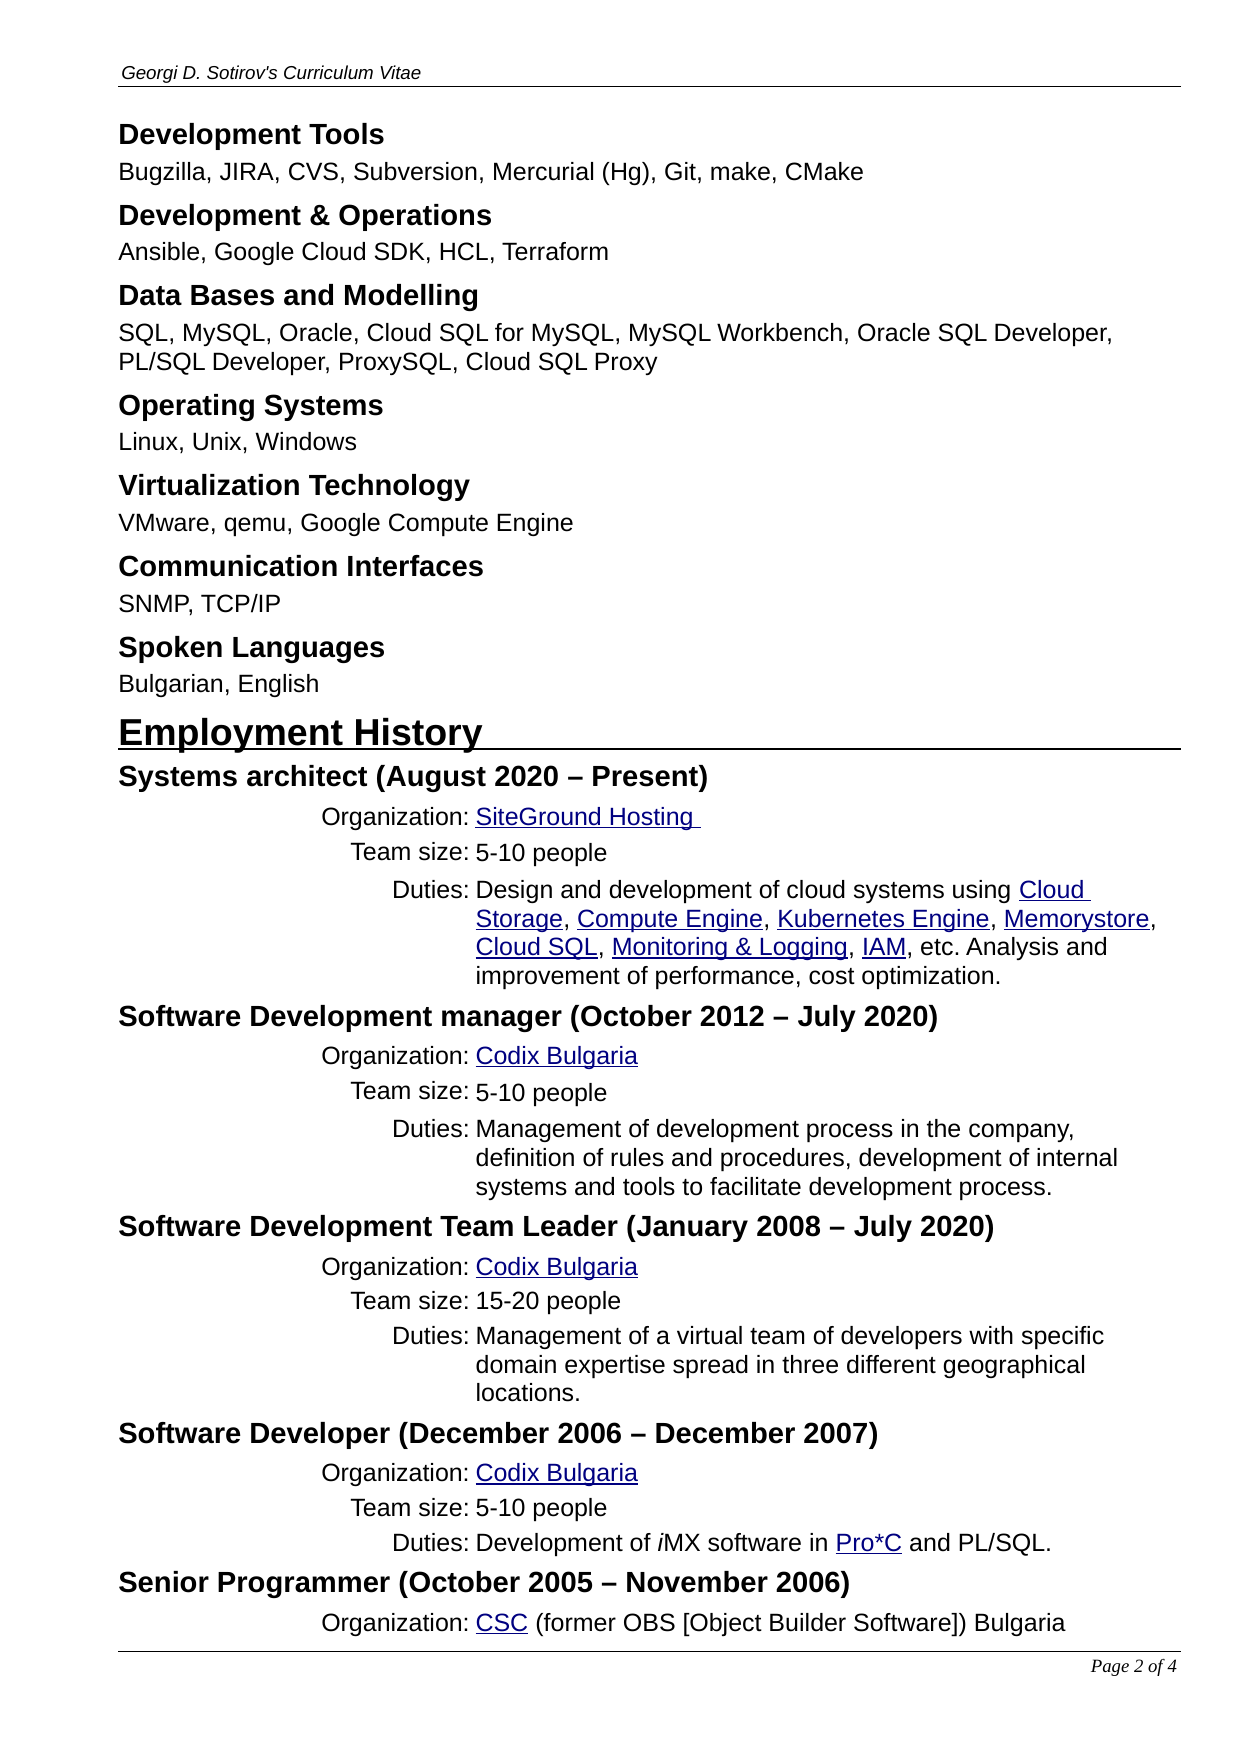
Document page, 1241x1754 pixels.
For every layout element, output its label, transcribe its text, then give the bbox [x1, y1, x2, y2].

table_header Codix Bulgaria [473, 1038, 1182, 1073]
subtitle Senior Programmer (October 2005 – November 2006) [118, 1565, 1181, 1599]
subtitle Employment History [118, 710, 1181, 748]
subtitle Virtualization Technology [118, 468, 1181, 502]
table_header Organization: [118, 1038, 472, 1073]
table_cell 5-10 people [473, 834, 1182, 872]
subtitle Systems architect (August 2020 – Present) [118, 759, 1181, 793]
table_cell Duties: [118, 1525, 472, 1559]
table_cell Design and development of cloud systems using Cloud Storage, Compute Engine, Kubernetes Engine, Memorystore, Cloud SQL, Monitoring & Logging, IAM, etc. Analysis and improvement of performance, cost optimization. [473, 872, 1182, 993]
text SNMP, TCP/IP [118, 589, 1181, 617]
subtitle Operating Systems [118, 388, 1181, 421]
table_cell 5-10 people [473, 1490, 1182, 1524]
table_cell Duties: [118, 1318, 472, 1410]
table_cell Team size: [118, 1073, 472, 1111]
table_header Codix Bulgaria [473, 1249, 1182, 1283]
text SQL, MySQL, Oracle, Cloud SQL for MySQL, MySQL Workbench, Oracle SQL Developer, PL/SQL Developer, ProxySQL, Cloud SQL Proxy [118, 318, 1181, 375]
subtitle Communication Interfaces [118, 549, 1181, 583]
subtitle Spoken Languages [118, 630, 1181, 663]
subtitle Development Tools [118, 117, 1181, 151]
table_cell Management of a virtual team of developers with specific domain expertise spread in three different geographical locations. [473, 1318, 1182, 1410]
text VMware, qemu, Google Compute Engine [118, 508, 1181, 537]
text Ansible, Google Cloud SDK, HCL, Terraform [118, 237, 1181, 266]
table_header Organization: [118, 1605, 472, 1639]
text Linux, Unix, Windows [118, 427, 1181, 456]
table_cell 5-10 people [473, 1073, 1182, 1111]
table_header CSC (former OBS [Object Builder Software]) Bulgaria [473, 1605, 1182, 1639]
table_cell Team size: [118, 1283, 472, 1318]
table_cell Duties: [118, 872, 472, 993]
table_header Organization: [118, 1249, 472, 1283]
subtitle Data Bases and Modelling [118, 278, 1181, 312]
table_cell 15-20 people [473, 1283, 1182, 1318]
text Bulgarian, English [118, 669, 1181, 698]
subtitle Software Development manager (October 2012 – July 2020) [118, 999, 1181, 1032]
table_cell Team size: [118, 1490, 472, 1524]
table_header Codix Bulgaria [473, 1455, 1182, 1490]
subtitle Development & Operations [118, 198, 1181, 231]
table_cell Team size: [118, 834, 472, 872]
text Bugzilla, JIRA, CVS, Subversion, Mercurial (Hg), Git, make, CMake [118, 156, 1181, 185]
table_header Organization: [118, 1455, 472, 1490]
table_cell Development of iMX software in Pro*C and PL/SQL. [473, 1525, 1182, 1559]
table_cell Duties: [118, 1111, 472, 1203]
table_cell Management of development process in the company, definition of rules and procedures, development of internal systems and tools to facilitate development process. [473, 1111, 1182, 1203]
table_header Organization: [118, 799, 472, 833]
subtitle Software Developer (December 2006 – December 2007) [118, 1416, 1181, 1449]
table_header SiteGround Hosting [473, 799, 1182, 833]
subtitle Software Development Team Leader (January 2008 – July 2020) [118, 1209, 1181, 1243]
